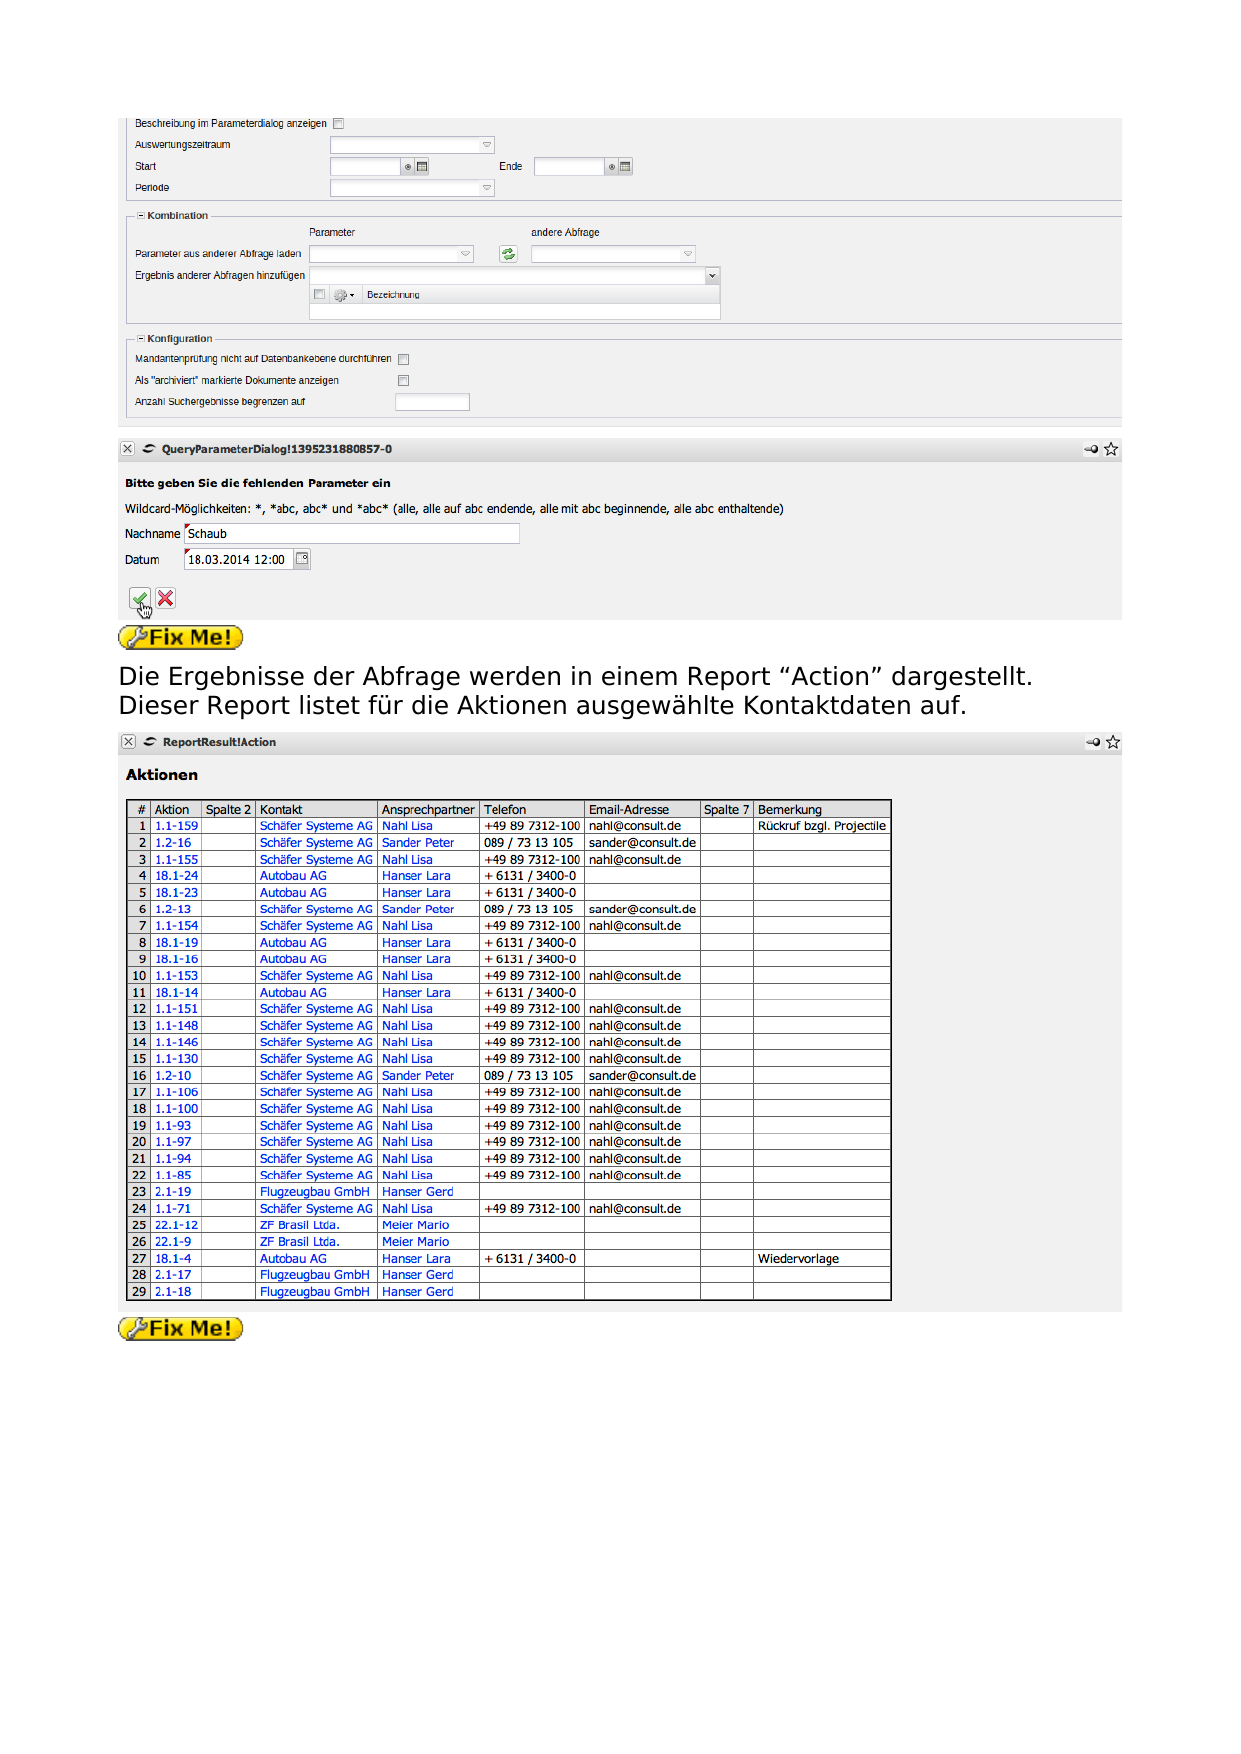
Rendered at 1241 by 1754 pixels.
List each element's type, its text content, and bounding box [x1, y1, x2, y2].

picture [118, 732, 1123, 1312]
text Die Ergebnisse der Abfrage werden in einem Report “Action” dargestellt. Dieser Report listet für die Aktionen ausgewählte Kontaktdaten auf. [118, 662, 1122, 720]
picture [118, 118, 1123, 427]
picture [118, 1317, 244, 1341]
picture [118, 625, 244, 650]
picture [118, 438, 1123, 620]
